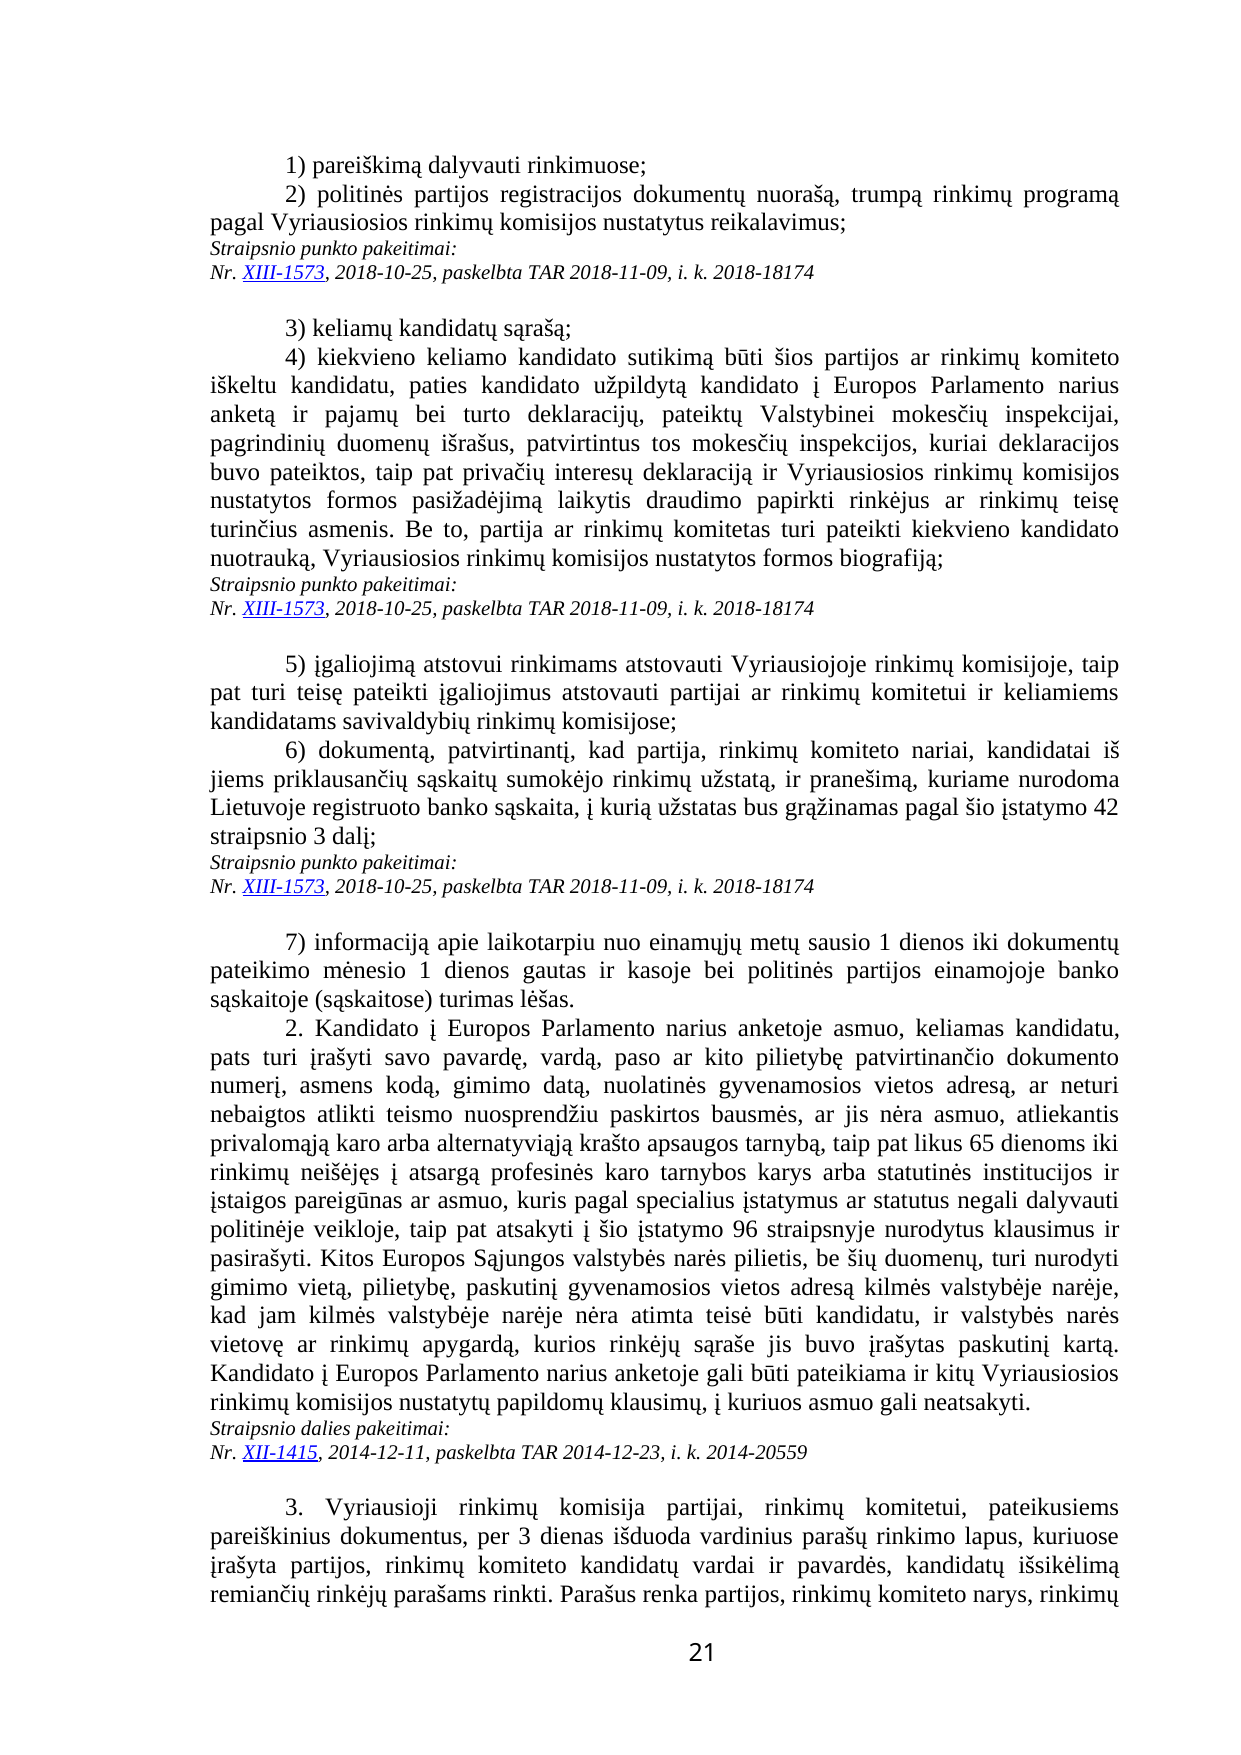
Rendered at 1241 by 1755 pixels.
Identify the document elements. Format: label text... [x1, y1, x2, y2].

text Nr. XIII-1573, 2018-10-25, paskelbta TAR 2018-11-09, i. k. 2018-18174 [210, 260, 1120, 284]
text 3. Vyriausioji rinkimų komisija partijai, rinkimų komitetui, pateikusiems pareiškinius dokumentus, per 3 dienas išduoda vardinius parašų rinkimo lapus, kuriuose įrašyta partijos, rinkimų komiteto kandidatų vardai ir pavardės, kandidatų išsikėlimą remiančių rinkėjų parašams rinkti. Parašus renka partijos, rinkimų komiteto narys, rinkimų [210, 1492, 1120, 1607]
text Nr. XIII-1573, 2018-10-25, paskelbta TAR 2018-11-09, i. k. 2018-18174 [210, 874, 1120, 898]
text Straipsnio punkto pakeitimai: [210, 236, 1120, 260]
text 7) informaciją apie laikotarpiu nuo einamųjų metų sausio 1 dienos iki dokumentų pateikimo mėnesio 1 dienos gautas ir kasoje bei politinės partijos einamojoje banko sąskaitoje (sąskaitose) turimas lėšas. [210, 927, 1120, 1013]
text 3) keliamų kandidatų sąrašą; [210, 313, 1120, 342]
text Nr. XII-1415, 2014-12-11, paskelbta TAR 2014-12-23, i. k. 2014-20559 [210, 1440, 1120, 1464]
text 6) dokumentą, patvirtinantį, kad partija, rinkimų komiteto nariai, kandidatai iš jiems priklausančių sąskaitų sumokėjo rinkimų užstatą, ir pranešimą, kuriame nurodoma Lietuvoje registruoto banko sąskaita, į kurią užstatas bus grąžinamas pagal šio įstatymo 42 straipsnio 3 dalį; [210, 735, 1120, 850]
text 2) politinės partijos registracijos dokumentų nuorašą, trumpą rinkimų programą pagal Vyriausiosios rinkimų komisijos nustatytus reikalavimus; [210, 179, 1120, 236]
text Straipsnio punkto pakeitimai: [210, 572, 1120, 596]
text 1) pareiškimą dalyvauti rinkimuose; [210, 150, 1120, 179]
text 2. Kandidato į Europos Parlamento narius anketoje asmuo, keliamas kandidatu, pats turi įrašyti savo pavardę, vardą, paso ar kito pilietybę patvirtinančio dokumento numerį, asmens kodą, gimimo datą, nuolatinės gyvenamosios vietos adresą, ar neturi nebaigtos atlikti teismo nuosprendžiu paskirtos bausmės, ar jis nėra asmuo, atliekantis privalomąją karo arba alternatyviąją krašto apsaugos tarnybą, taip pat likus 65 dienoms iki rinkimų neišėjęs į atsargą profesinės karo tarnybos karys arba statutinės institucijos ir įstaigos pareigūnas ar asmuo, kuris pagal specialius įstatymus ar statutus negali dalyvauti politinėje veikloje, taip pat atsakyti į šio įstatymo 96 straipsnyje nurodytus klausimus ir pasirašyti. Kitos Europos Sąjungos valstybės narės pilietis, be šių duomenų, turi nurodyti gimimo vietą, pilietybę, paskutinį gyvenamosios vietos adresą kilmės valstybėje narėje, kad jam kilmės valstybėje narėje nėra atimta teisė būti kandidatu, ir valstybės narės vietovę ar rinkimų apygardą, kurios rinkėjų sąraše jis buvo įrašytas paskutinį kartą. Kandidato į Europos Parlamento narius anketoje gali būti pateikiama ir kitų Vyriausiosios rinkimų komisijos nustatytų papildomų klausimų, į kuriuos asmuo gali neatsakyti. [210, 1013, 1120, 1416]
text Straipsnio dalies pakeitimai: [210, 1416, 1120, 1440]
text Nr. XIII-1573, 2018-10-25, paskelbta TAR 2018-11-09, i. k. 2018-18174 [210, 596, 1120, 620]
text 5) įgaliojimą atstovui rinkimams atstovauti Vyriausiojoje rinkimų komisijoje, taip pat turi teisę pateikti įgaliojimus atstovauti partijai ar rinkimų komitetui ir keliamiems kandidatams savivaldybių rinkimų komisijose; [210, 649, 1120, 735]
text 4) kiekvieno keliamo kandidato sutikimą būti šios partijos ar rinkimų komiteto iškeltu kandidatu, paties kandidato užpildytą kandidato į Europos Parlamento narius anketą ir pajamų bei turto deklaracijų, pateiktų Valstybinei mokesčių inspekcijai, pagrindinių duomenų išrašus, patvirtintus tos mokesčių inspekcijos, kuriai deklaracijos buvo pateiktos, taip pat privačių interesų deklaraciją ir Vyriausiosios rinkimų komisijos nustatytos formos pasižadėjimą laikytis draudimo papirkti rinkėjus ar rinkimų teisę turinčius asmenis. Be to, partija ar rinkimų komitetas turi pateikti kiekvieno kandidato nuotrauką, Vyriausiosios rinkimų komisijos nustatytos formos biografiją; [210, 342, 1120, 572]
text Straipsnio punkto pakeitimai: [210, 850, 1120, 874]
